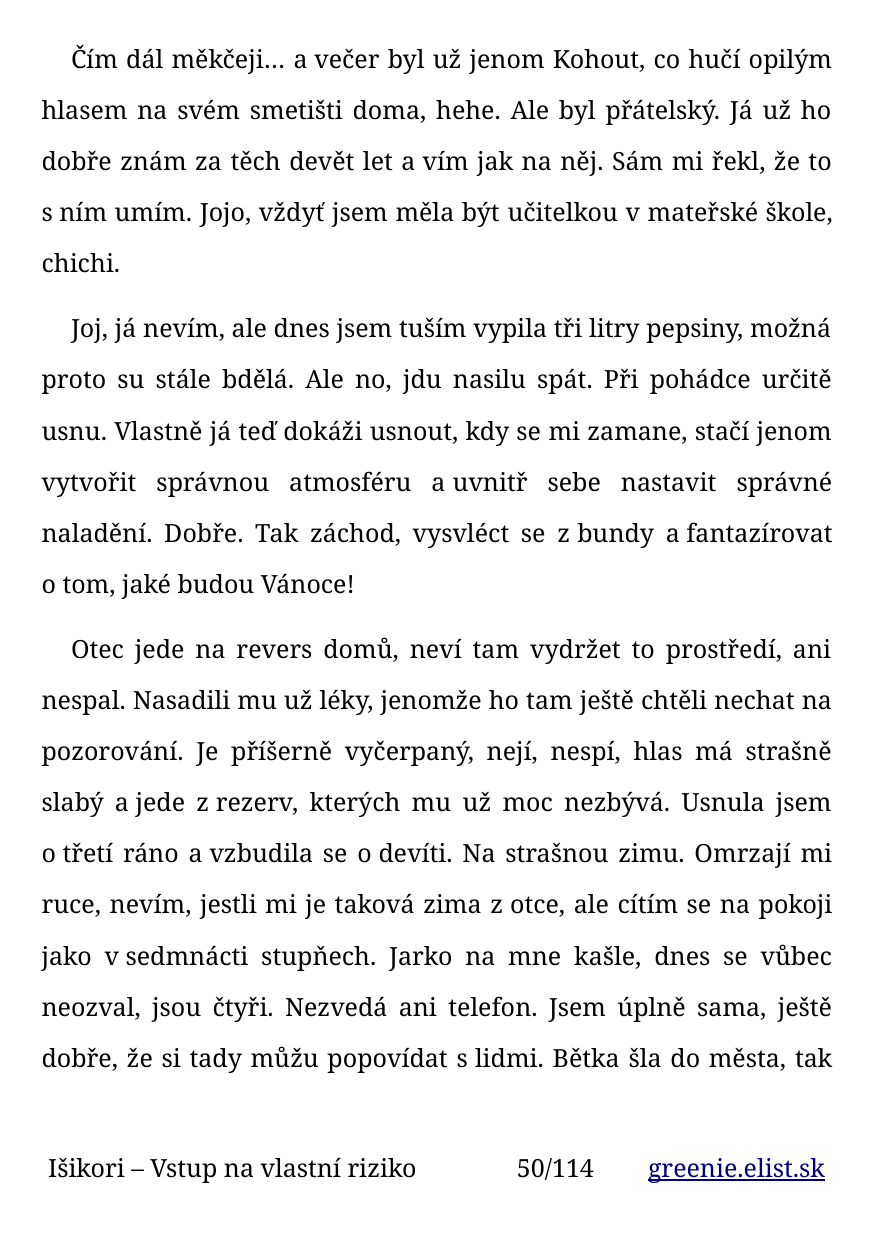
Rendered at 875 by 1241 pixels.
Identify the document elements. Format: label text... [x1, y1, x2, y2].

text Otec jede na revers domů, neví tam vydržet to prostředí, ani nespal. Nasadili mu už léky, jenomže ho tam ještě chtěli nechat na pozorování. Je příšerně vyčerpaný, nejí, nespí, hlas má strašně slabý a jede z rezerv, kterých mu už moc nezbývá. Usnula jsem o třetí ráno a vzbudila se o devíti. Na strašnou zimu. Omrzají mi ruce, nevím, jestli mi je taková zima z otce, ale cítím se na pokoji jako v sedmnácti stupňech. Jarko na mne kašle, dnes se vůbec neozval, jsou čtyři. Nezvedá ani telefon. Jsem úplně sama, ještě dobře, že si tady můžu popovídat s lidmi. Bětka šla do města, tak [41, 632, 833, 1074]
text Čím dál měkčeji… a večer byl už jenom Kohout, co hučí opilým hlasem na svém smetišti doma, hehe. Ale byl přátelský. Já už ho dobře znám za těch devět let a vím jak na něj. Sám mi řekl, že to s ním umím. Jojo, vždyť jsem měla být učitelkou v mateřské škole, chichi. [41, 41, 833, 279]
text Joj, já nevím, ale dnes jsem tuším vypila tři litry pepsiny, možná proto su stále bdělá. Ale no, jdu nasilu spát. Při pohádce určitě usnu. Vlastně já teď dokáži usnout, kdy se mi zamane, stačí jenom vytvořit správnou atmosféru a uvnitř sebe nastavit správné naladění. Dobře. Tak záchod, vysvléct se z bundy a fantazírovat o tom, jaké budou Vánoce! [41, 311, 833, 600]
